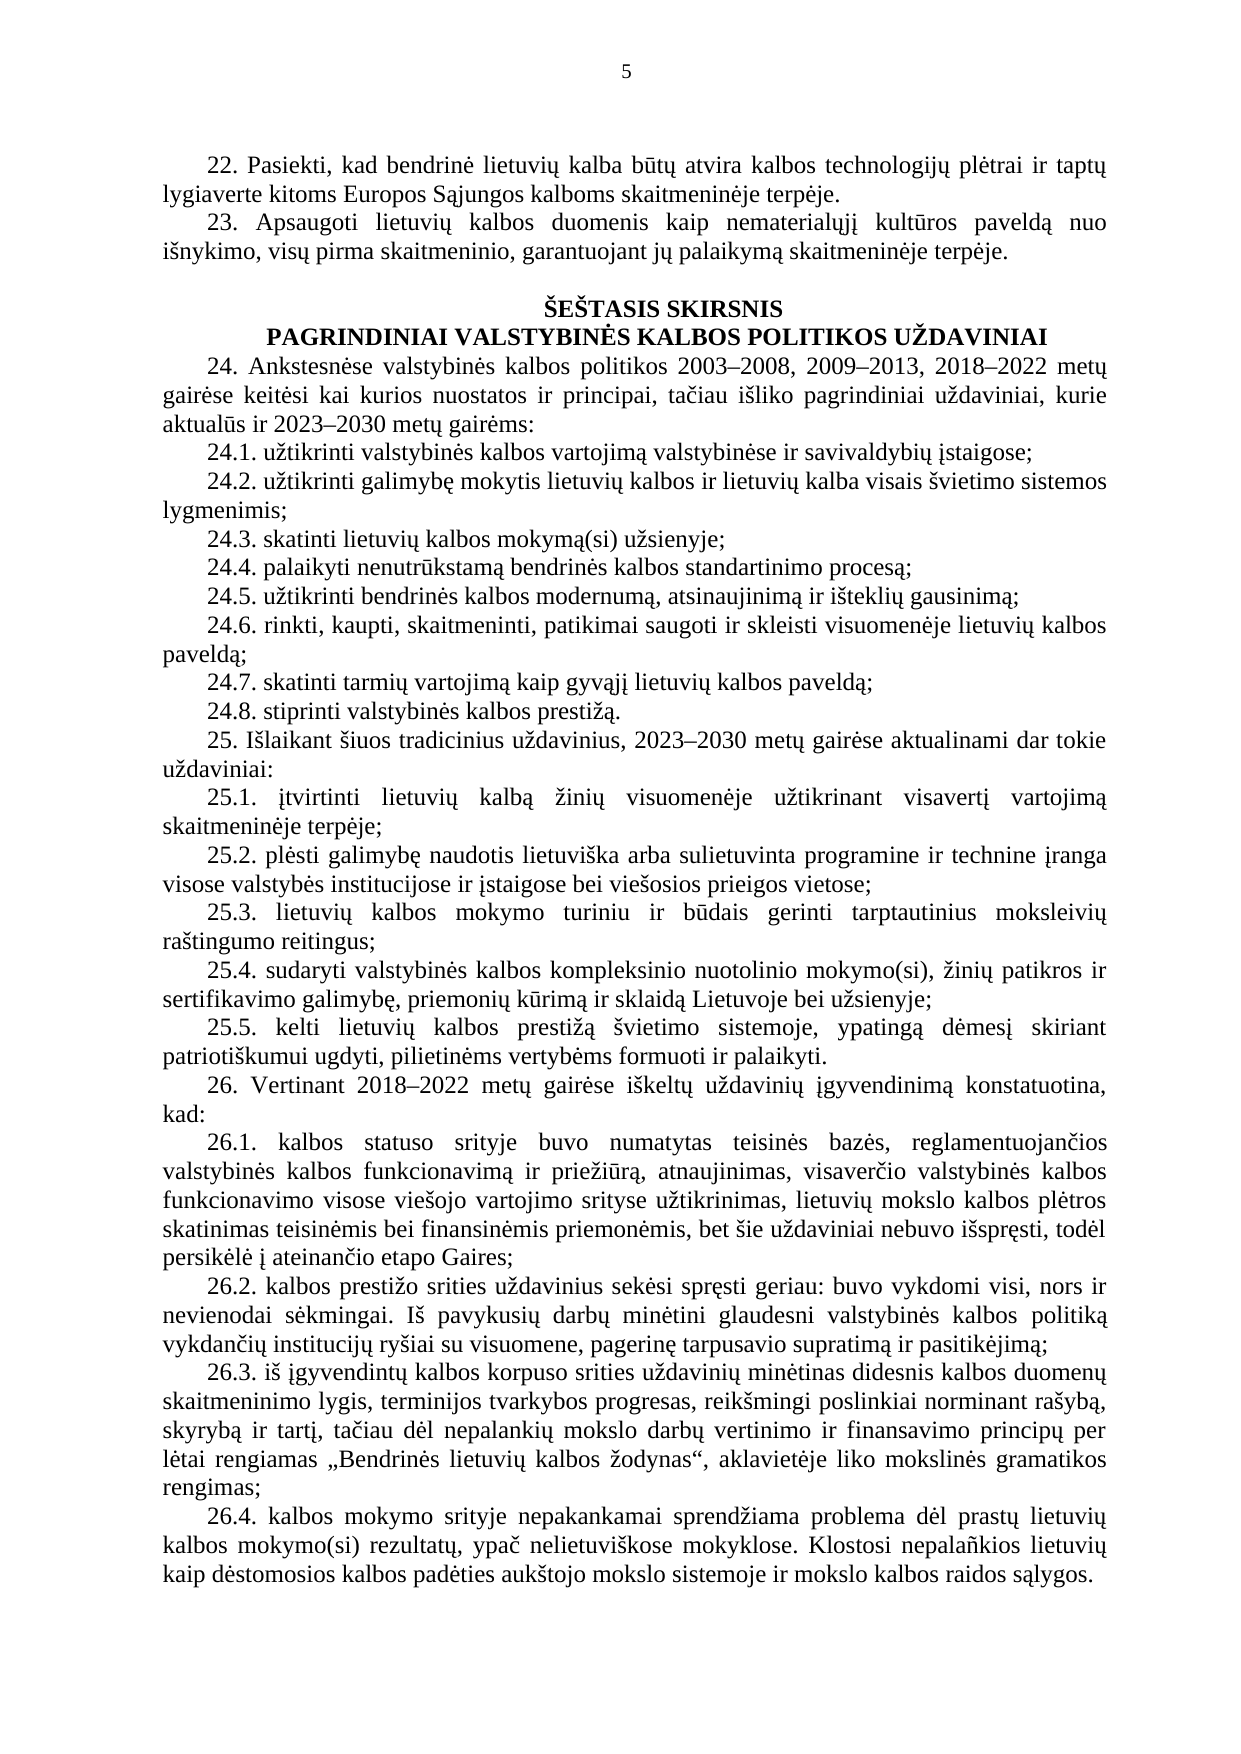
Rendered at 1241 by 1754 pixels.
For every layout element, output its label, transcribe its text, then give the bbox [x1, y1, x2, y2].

text 25. Išlaikant šiuos tradicinius uždavinius, 2023–2030 metų gairėse aktualinami dar tokie uždaviniai: [162, 725, 1107, 782]
text 25.2. plėsti galimybę naudotis lietuviška arba sulietuvinta programine ir technine įranga visose valstybės institucijose ir įstaigose bei viešosios prieigos vietose; [162, 840, 1107, 897]
text 24.7. skatinti tarmių vartojimą kaip gyvąjį lietuvių kalbos paveldą; [162, 667, 1107, 696]
text 24.8. stiprinti valstybinės kalbos prestižą. [162, 696, 1107, 725]
text 25.4. sudaryti valstybinės kalbos kompleksinio nuotolinio mokymo(si), žinių patikros ir sertifikavimo galimybę, priemonių kūrimą ir sklaidą Lietuvoje bei užsienyje; [162, 955, 1107, 1012]
text 24.6. rinkti, kaupti, skaitmeninti, patikimai saugoti ir skleisti visuomenėje lietuvių kalbos paveldą; [162, 610, 1107, 667]
text PAGRINDINIAI VALSTYBINĖS KALBOS POLITIKOS UŽDAVINIAI [207, 322, 1107, 351]
text 24.2. užtikrinti galimybę mokytis lietuvių kalbos ir lietuvių kalba visais švietimo sistemos lygmenimis; [162, 466, 1107, 524]
text 22. Pasiekti, kad bendrinė lietuvių kalba būtų atvira kalbos technologijų plėtrai ir taptų lygiaverte kitoms Europos Sąjungos kalboms skaitmeninėje terpėje. [162, 150, 1107, 207]
text 23. Apsaugoti lietuvių kalbos duomenis kaip nematerialųjį kultūros paveldą nuo išnykimo, visų pirma skaitmeninio, garantuojant jų palaikymą skaitmeninėje terpėje. [162, 207, 1107, 265]
text 26.4. kalbos mokymo srityje nepakankamai sprendžiama problema dėl prastų lietuvių kalbos mokymo(si) rezultatų, ypač nelietuviškose mokyklose. Klostosi nepalañkios lietuvių kaip dėstomosios kalbos padėties aukštojo mokslo sistemoje ir mokslo kalbos raidos sąlygos. [162, 1501, 1107, 1587]
text 25.5. kelti lietuvių kalbos prestižą švietimo sistemoje, ypatingą dėmesį skiriant patriotiškumui ugdyti, pilietinėms vertybėms formuoti ir palaikyti. [162, 1012, 1107, 1070]
text 26.2. kalbos prestižo srities uždavinius sekėsi spręsti geriau: buvo vykdomi visi, nors ir nevienodai sėkmingai. Iš pavykusių darbų minėtini glaudesni valstybinės kalbos politiką vykdančių institucijų ryšiai su visuomene, pagerinę tarpusavio supratimą ir pasitikėjimą; [162, 1271, 1107, 1357]
text 26. Vertinant 2018–2022 metų gairėse iškeltų uždavinių įgyvendinimą konstatuotina, kad: [162, 1070, 1107, 1127]
text 24.5. užtikrinti bendrinės kalbos modernumą, atsinaujinimą ir išteklių gausinimą; [162, 581, 1107, 610]
text 26.3. iš įgyvendintų kalbos korpuso srities uždavinių minėtinas didesnis kalbos duomenų skaitmeninimo lygis, terminijos tvarkybos progresas, reikšmingi poslinkiai norminant rašybą, skyrybą ir tartį, tačiau dėl nepalankių mokslo darbų vertinimo ir finansavimo principų per lėtai rengiamas „Bendrinės lietuvių kalbos žodynas“, aklavietėje liko mokslinės gramatikos rengimas; [162, 1357, 1107, 1501]
text 24.1. užtikrinti valstybinės kalbos vartojimą valstybinėse ir savivaldybių įstaigose; [207, 437, 1107, 466]
text 25.3. lietuvių kalbos mokymo turiniu ir būdais gerinti tarptautinius moksleivių raštingumo reitingus; [162, 897, 1107, 955]
text 25.1. įtvirtinti lietuvių kalbą žinių visuomenėje užtikrinant visavertį vartojimą skaitmeninėje terpėje; [162, 782, 1107, 840]
text 24. Ankstesnėse valstybinės kalbos politikos 2003–2008, 2009–2013, 2018–2022 metų gairėse keitėsi kai kurios nuostatos ir principai, tačiau išliko pagrindiniai uždaviniai, kurie aktualūs ir 2023–2030 metų gairėms: [162, 351, 1107, 437]
text 26.1. kalbos statuso srityje buvo numatytas teisinės bazės, reglamentuojančios valstybinės kalbos funkcionavimą ir priežiūrą, atnaujinimas, visaverčio valstybinės kalbos funkcionavimo visose viešojo vartojimo srityse užtikrinimas, lietuvių mokslo kalbos plėtros skatinimas teisinėmis bei finansinėmis priemonėmis, bet šie uždaviniai nebuvo išspręsti, todėl persikėlė į ateinančio etapo Gaires; [162, 1127, 1107, 1271]
text 24.3. skatinti lietuvių kalbos mokymą(si) užsienyje; [162, 524, 1107, 552]
text ŠEŠTASIS SKIRSNIS [162, 294, 1090, 322]
text 24.4. palaikyti nenutrūkstamą bendrinės kalbos standartinimo procesą; [162, 552, 1107, 581]
